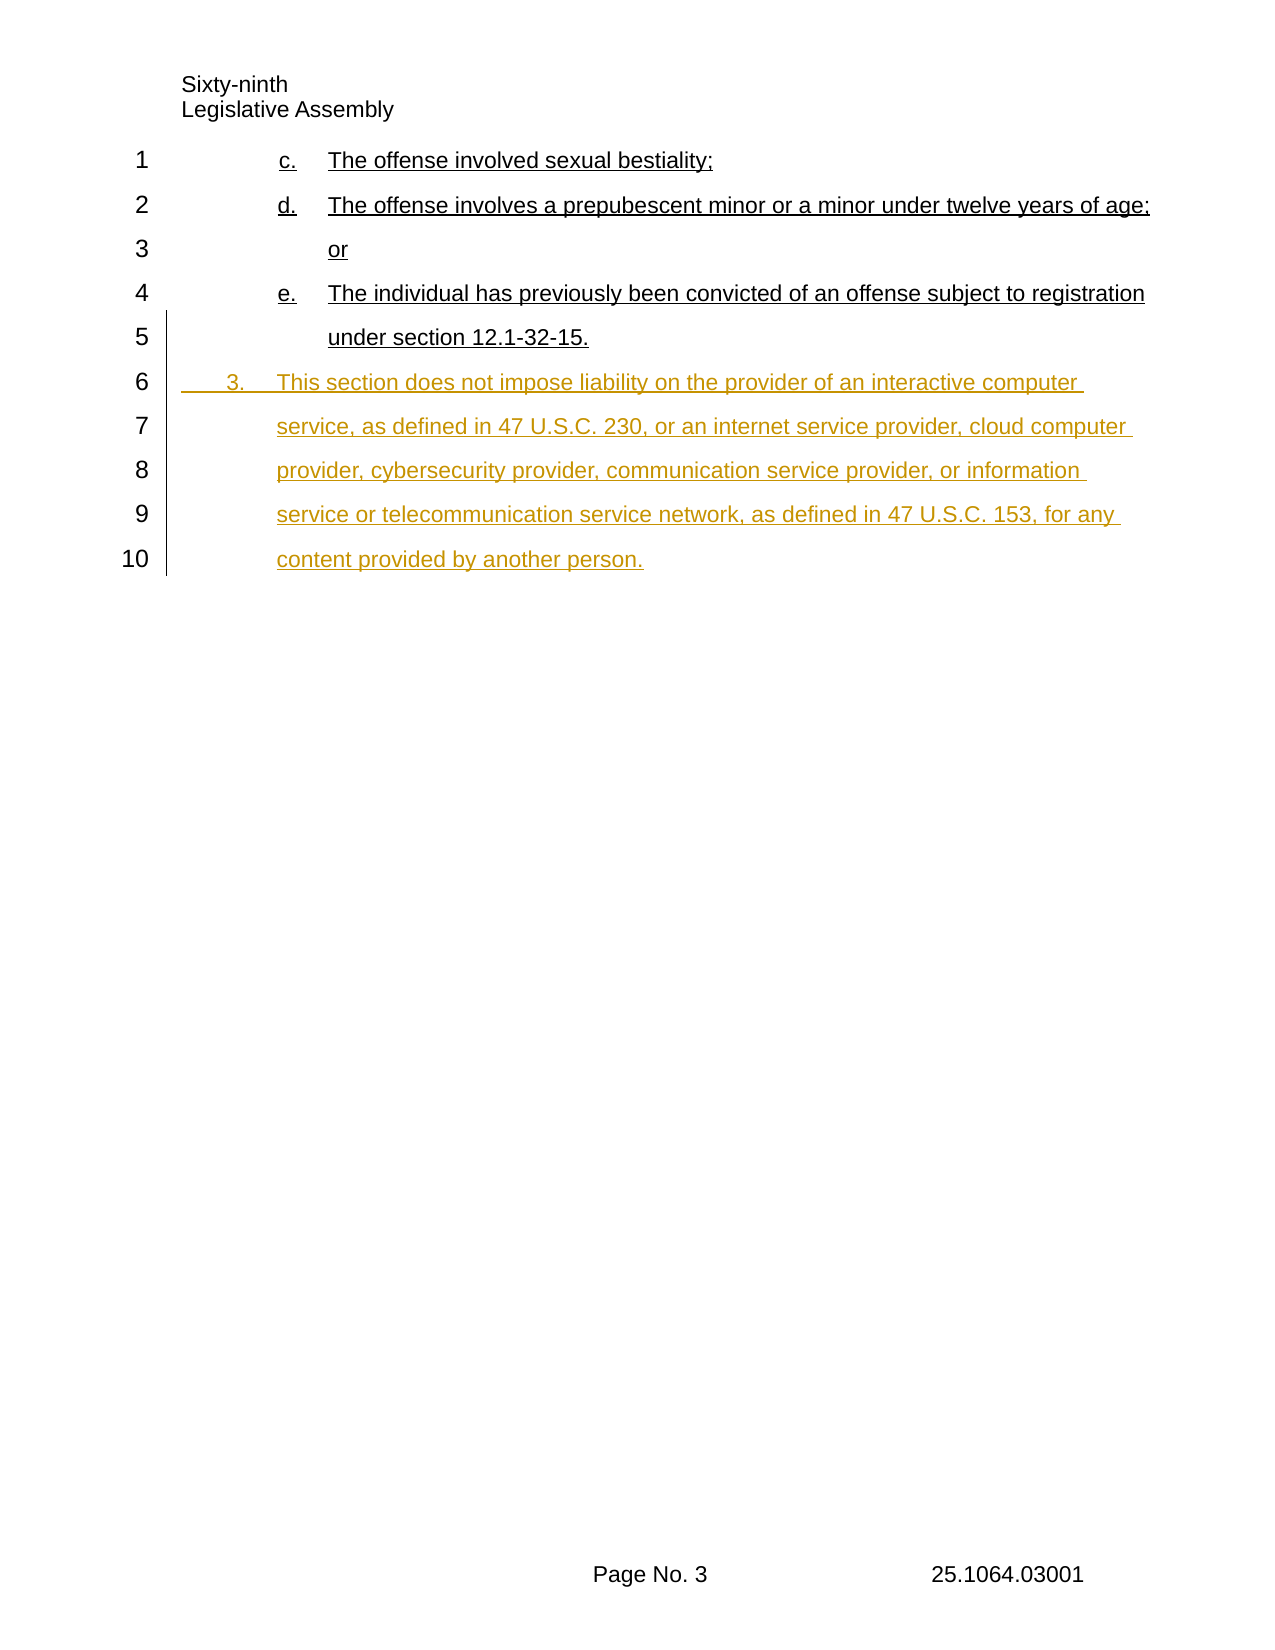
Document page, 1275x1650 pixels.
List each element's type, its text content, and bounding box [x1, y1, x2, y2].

text 3. This section does not impose liability on the provider of an interactive computer service, as defined in 47 U.S.C. 230, or an internet service provider, cloud computer provider, cybersecurity provider, communication service provider, or information service or telecommunication service network, as defined in 47 U.S.C. 153, for any content provided by another person. [181, 355, 1154, 576]
text c. The offense involved sexual bestiality; [181, 133, 1154, 178]
text e. The individual has previously been convicted of an offense subject to registration under section 12.1‑32‑15. [181, 266, 1154, 355]
text d. The offense involves a prepubescent minor or a minor under twelve years of age; or [181, 178, 1154, 266]
